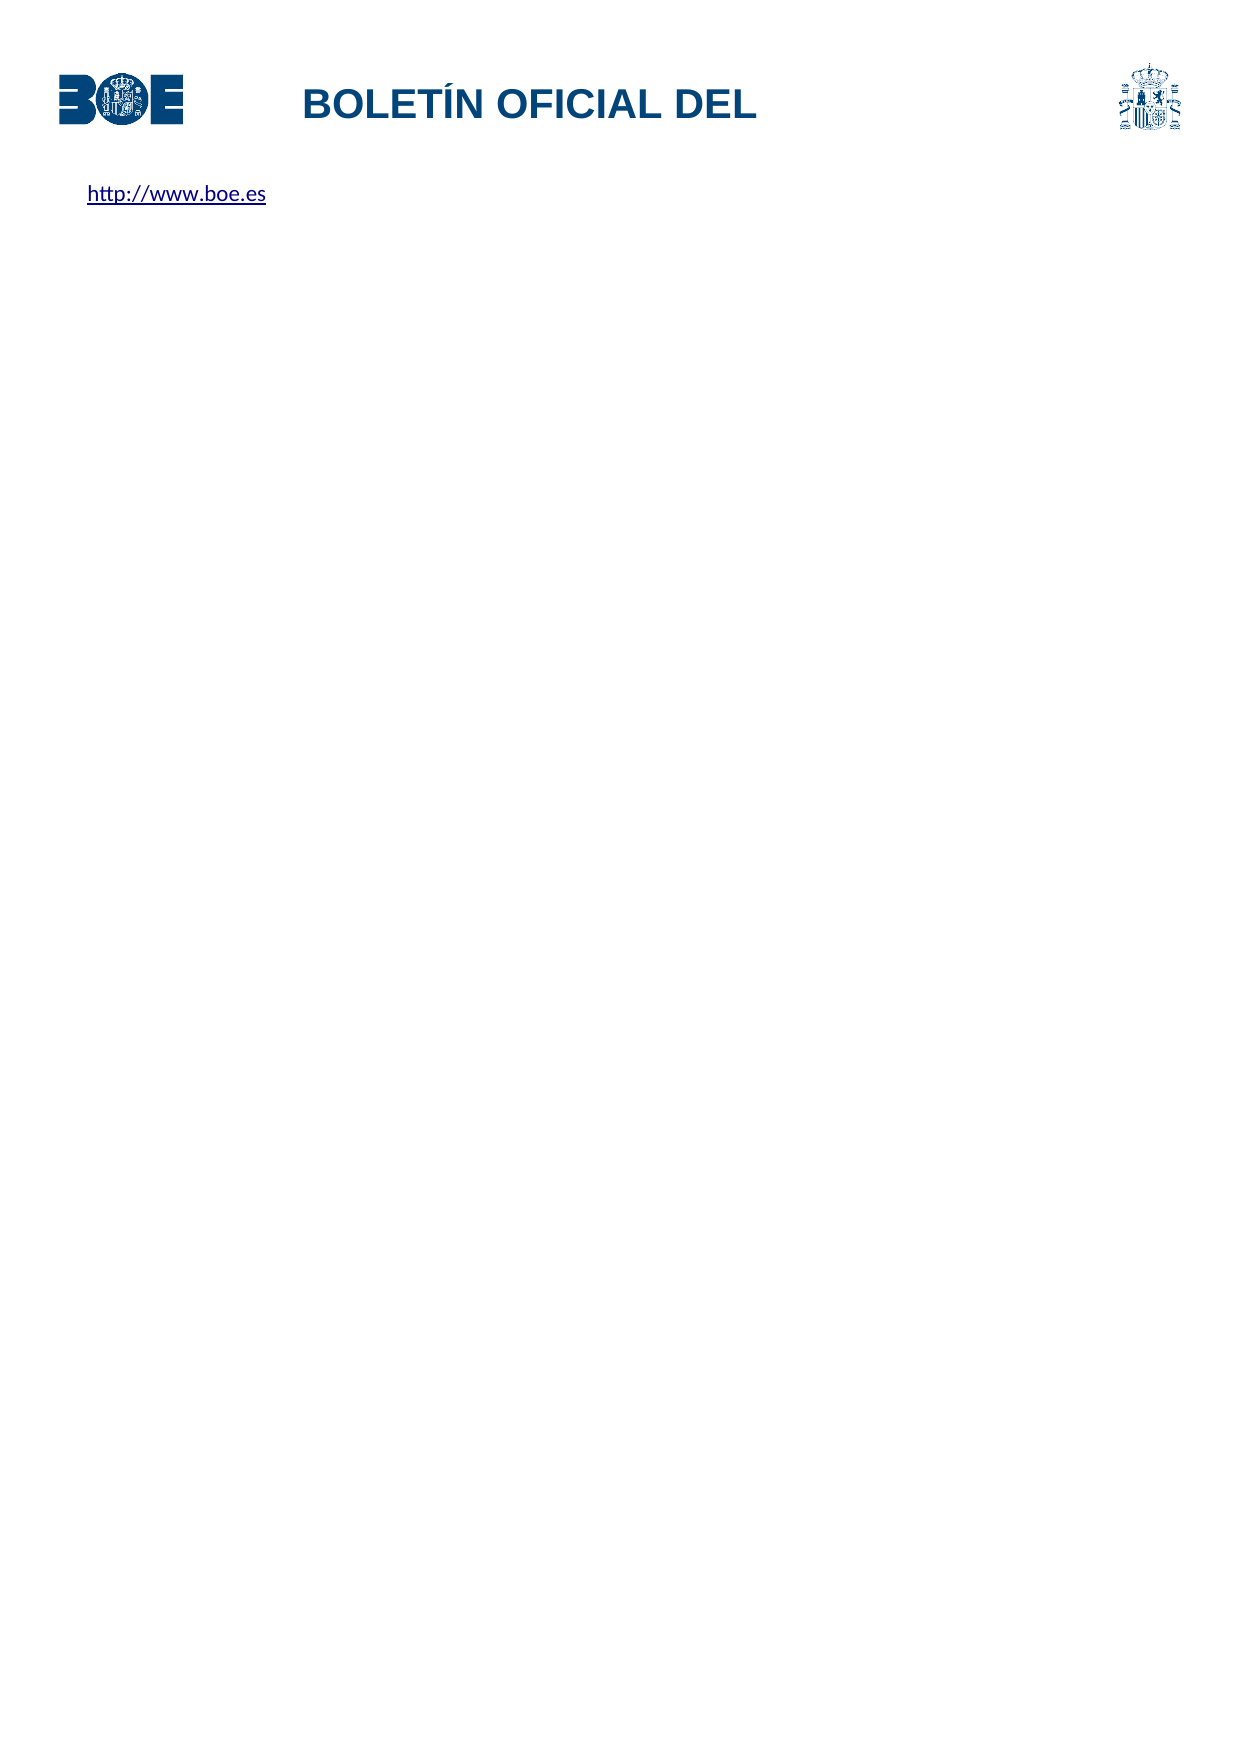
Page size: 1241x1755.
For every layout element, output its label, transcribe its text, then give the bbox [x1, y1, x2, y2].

text http://www.boe.es BOLETÍN OFICIAL DEL ESTADO D. L.: M-1/1958 - ISSN: 0212-033X [87, 179, 1186, 207]
